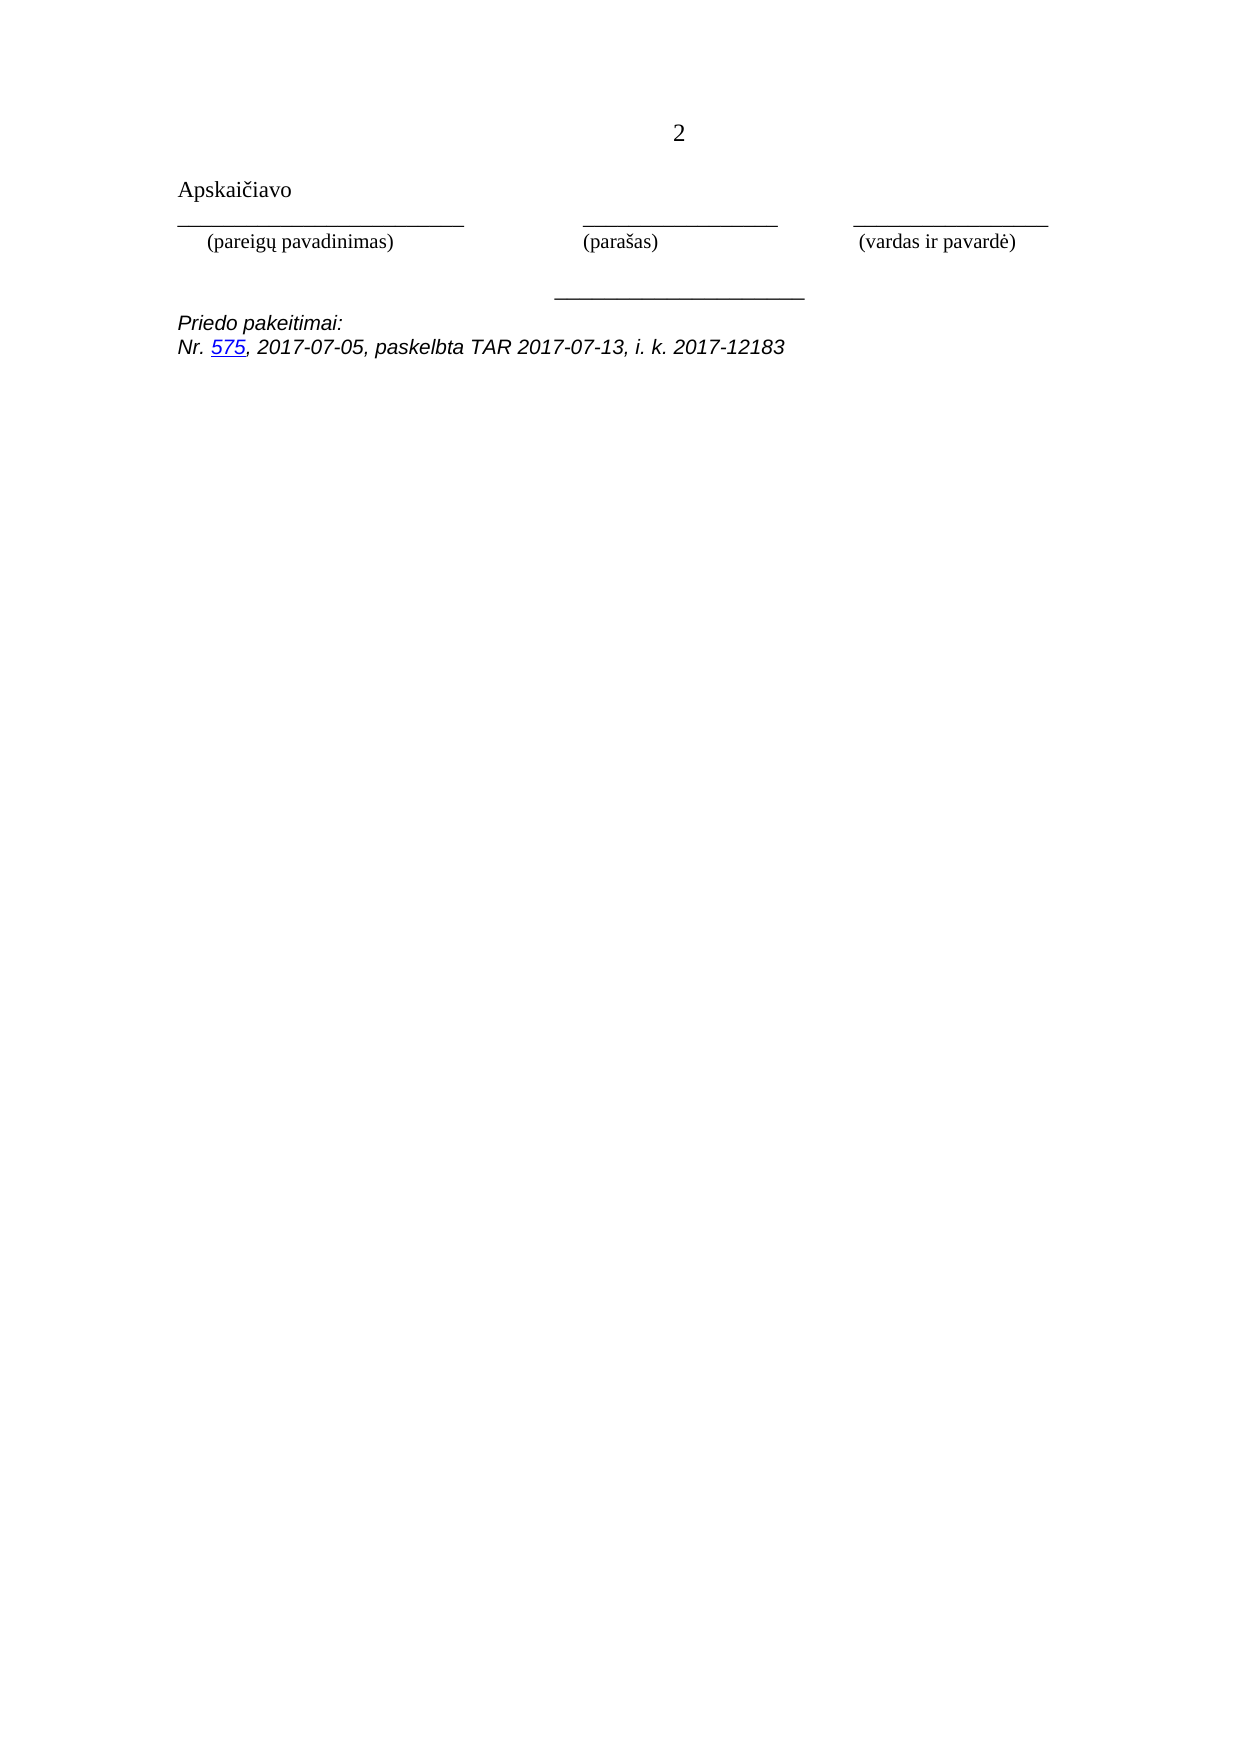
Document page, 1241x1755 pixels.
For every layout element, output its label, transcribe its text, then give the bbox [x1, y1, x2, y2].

text Nr. 575, 2017-07-05, paskelbta TAR 2017-07-13, i. k. 2017-12183 [177, 334, 1181, 358]
text (pareigų pavadinimas) (parašas) (vardas ir pavardė) [177, 229, 1181, 253]
text Priedo pakeitimai: [177, 311, 1181, 334]
text Apskaičiavo [177, 176, 1181, 203]
text –––––––––––––––––––– [177, 282, 1181, 311]
text _________________________ _________________ _________________ [177, 203, 1181, 229]
